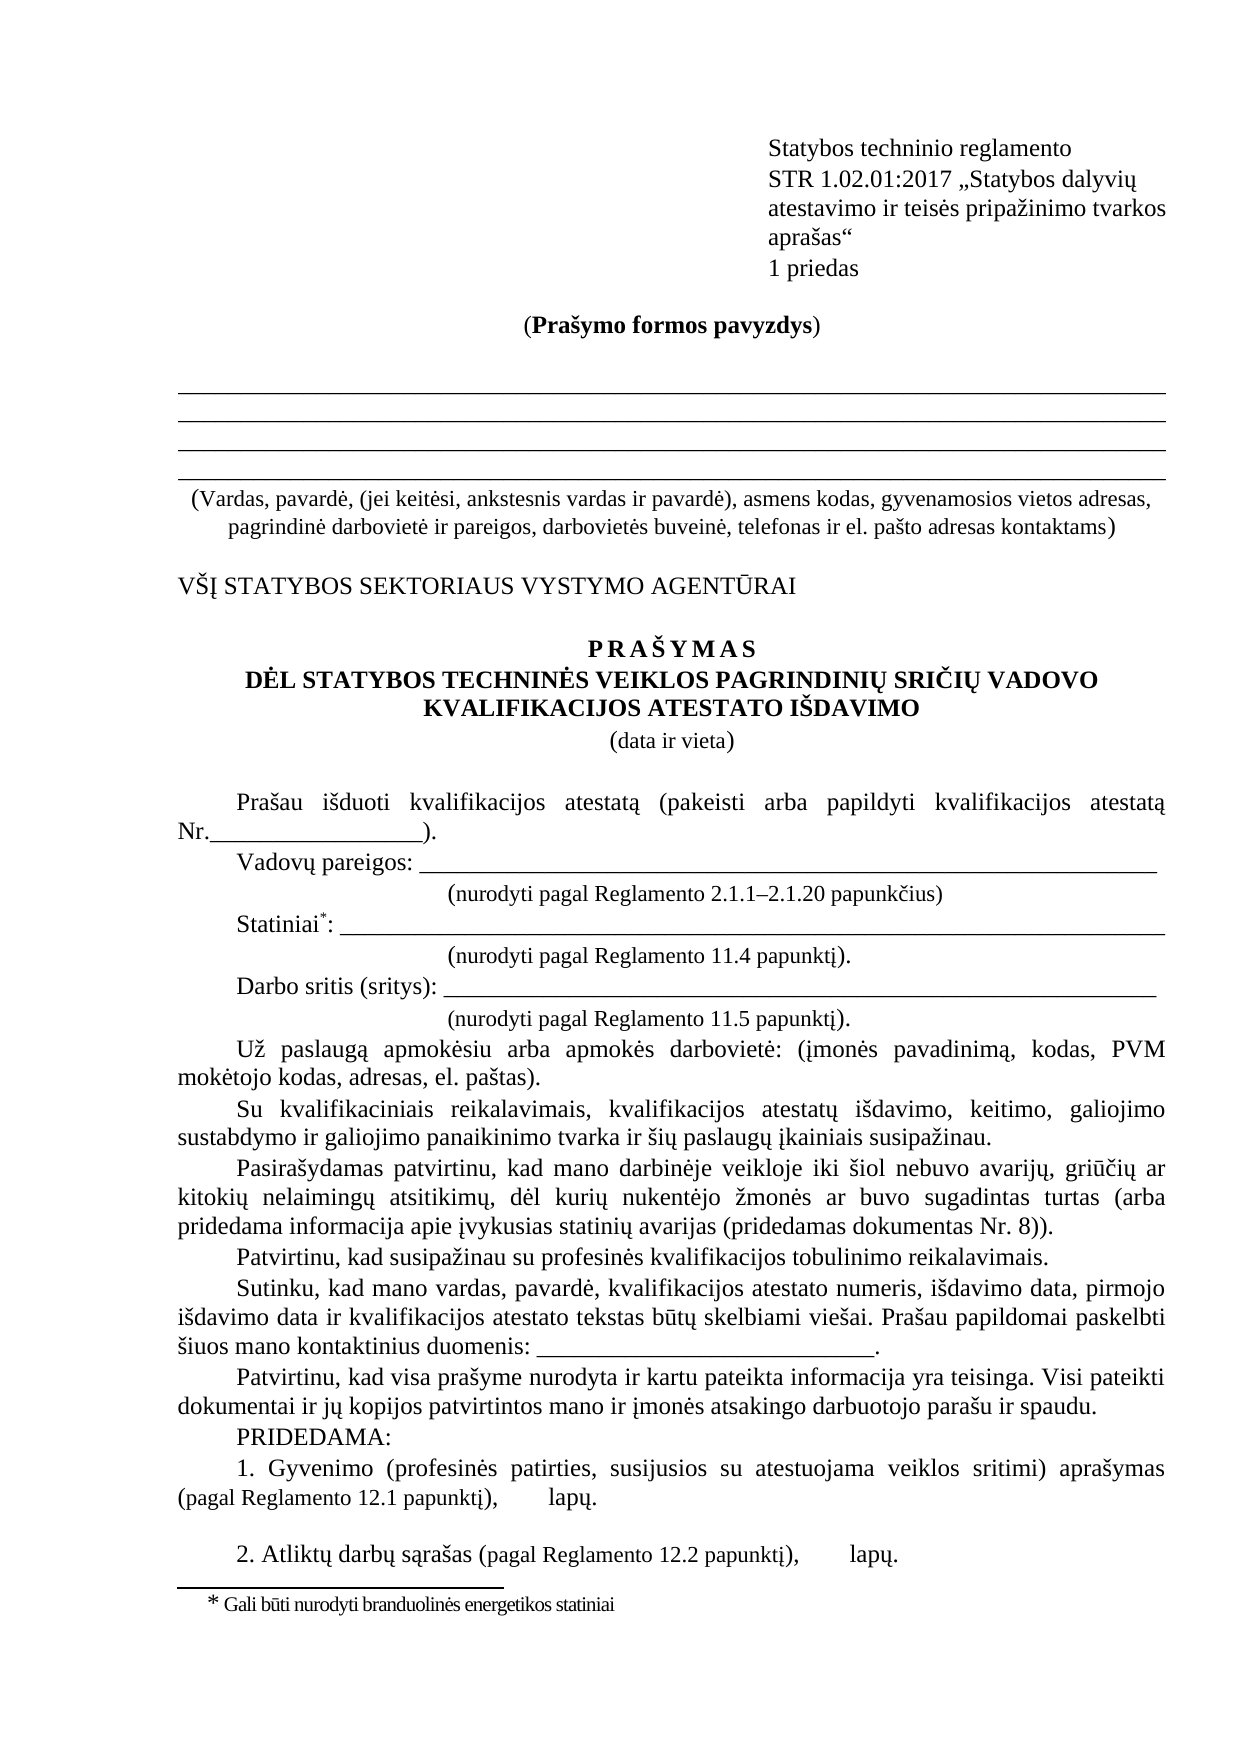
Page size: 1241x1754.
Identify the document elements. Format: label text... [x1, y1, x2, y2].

text Sutinku, kad mano vardas, pavardė, kvalifikacijos atestato numeris, išdavimo data, pirmojo išdavimo data ir kvalifikacijos atestato tekstas būtų skelbiami viešai. Prašau papildomai paskelbti šiuos mano kontaktinius duomenis: ___________________________. [177, 1273, 1166, 1359]
text STR 1.02.01:2017 „Statybos dalyvių [768, 164, 1166, 193]
text Su kvalifikaciniais reikalavimais, kvalifikacijos atestatų išdavimo, keitimo, galiojimo sustabdymo ir galiojimo panaikinimo tvarka ir šių paslaugų įkainiais susipažinau. [177, 1094, 1166, 1151]
text 1. Gyvenimo (profesinės patirties, susijusios su atestuojama veiklos sritimi) aprašymas (pagal Reglamento 12.1 papunktį), lapų. [177, 1453, 1166, 1511]
text Statybos techninio reglamento [768, 133, 1166, 162]
text atestavimo ir teisės pripažinimo tvarkos [768, 193, 1166, 222]
text (Vardas, pavardė, (jei keitėsi, ankstesnis vardas ir pavardė), asmens kodas, gyvenamosios vietos adresas, pagrindinė darbovietė ir pareigos, darbovietės buveinė, telefonas ir el. pašto adresas kontaktams) [177, 483, 1166, 540]
text Patvirtinu, kad susipažinau su profesinės kvalifikacijos tobulinimo reikalavimais. [177, 1242, 1166, 1271]
text VŠĮ STATYBOS SEKTORIAUS VYSTYMO AGENTŪRAI [177, 571, 1166, 600]
text Vadovų pareigos: ___________________________________________________________ [177, 847, 1166, 876]
text Už paslaugą apmokėsiu arba apmokės darbovietė: (įmonės pavadinimą, kodas, PVM mokėtojo kodas, adresas, el. paštas). [177, 1034, 1166, 1091]
text PRAŠYMAS [177, 634, 1166, 662]
text 2. Atliktų darbų sąrašas (pagal Reglamento 12.2 papunktį), lapų. [177, 1539, 1166, 1568]
text Pasirašydamas patvirtinu, kad mano darbinėje veikloje iki šiol nebuvo avarijų, griūčių ar kitokių nelaimingų atsitikimų, dėl kurių nukentėjo žmonės ar buvo sugadintas turtas (arba pridedama informacija apie įvykusias statinių avarijas (pridedamas dokumentas Nr. 8)). [177, 1153, 1166, 1240]
text _______________________________________________________________________________ [177, 454, 1166, 483]
text (nurodyti pagal Reglamento 2.1.1–2.1.20 papunkčius) [312, 878, 1166, 907]
text aprašas“ [768, 222, 1166, 250]
text Statiniai: __________________________________________________________________ [177, 909, 1166, 938]
text 1 priedas [768, 253, 1166, 281]
text (nurodyti pagal Reglamento 11.4 papunktį). [312, 940, 1166, 969]
text (data ir vieta) [177, 725, 1166, 753]
text Darbo sritis (sritys): _________________________________________________________ [177, 971, 1166, 1000]
text DĖL STATYBOS TECHNINĖS VEIKLOS PAGRINDINIŲ SRIČIŲ VADOVO KVALIFIKACIJOS ATESTATO IŠDAVIMO [177, 665, 1166, 722]
text (nurodyti pagal Reglamento 11.5 papunktį). [312, 1003, 1166, 1031]
text _______________________________________________________________________________ [177, 368, 1166, 396]
text Prašau išduoti kvalifikacijos atestatą (pakeisti arba papildyti kvalifikacijos atestatą Nr._________________). [177, 787, 1166, 844]
text Gali būti nurodyti branduolinės energetikos statiniai [177, 1588, 1173, 1617]
text PRIDEDAMA: [177, 1422, 1166, 1451]
text _______________________________________________________________________________ [177, 396, 1166, 425]
text _______________________________________________________________________________ [177, 425, 1166, 454]
text Patvirtinu, kad visa prašyme nurodyta ir kartu pateikta informacija yra teisinga. Visi pateikti dokumentai ir jų kopijos patvirtintos mano ir įmonės atsakingo darbuotojo parašu ir spaudu. [177, 1362, 1166, 1419]
text (Prašymo formos pavyzdys) [177, 310, 1166, 339]
